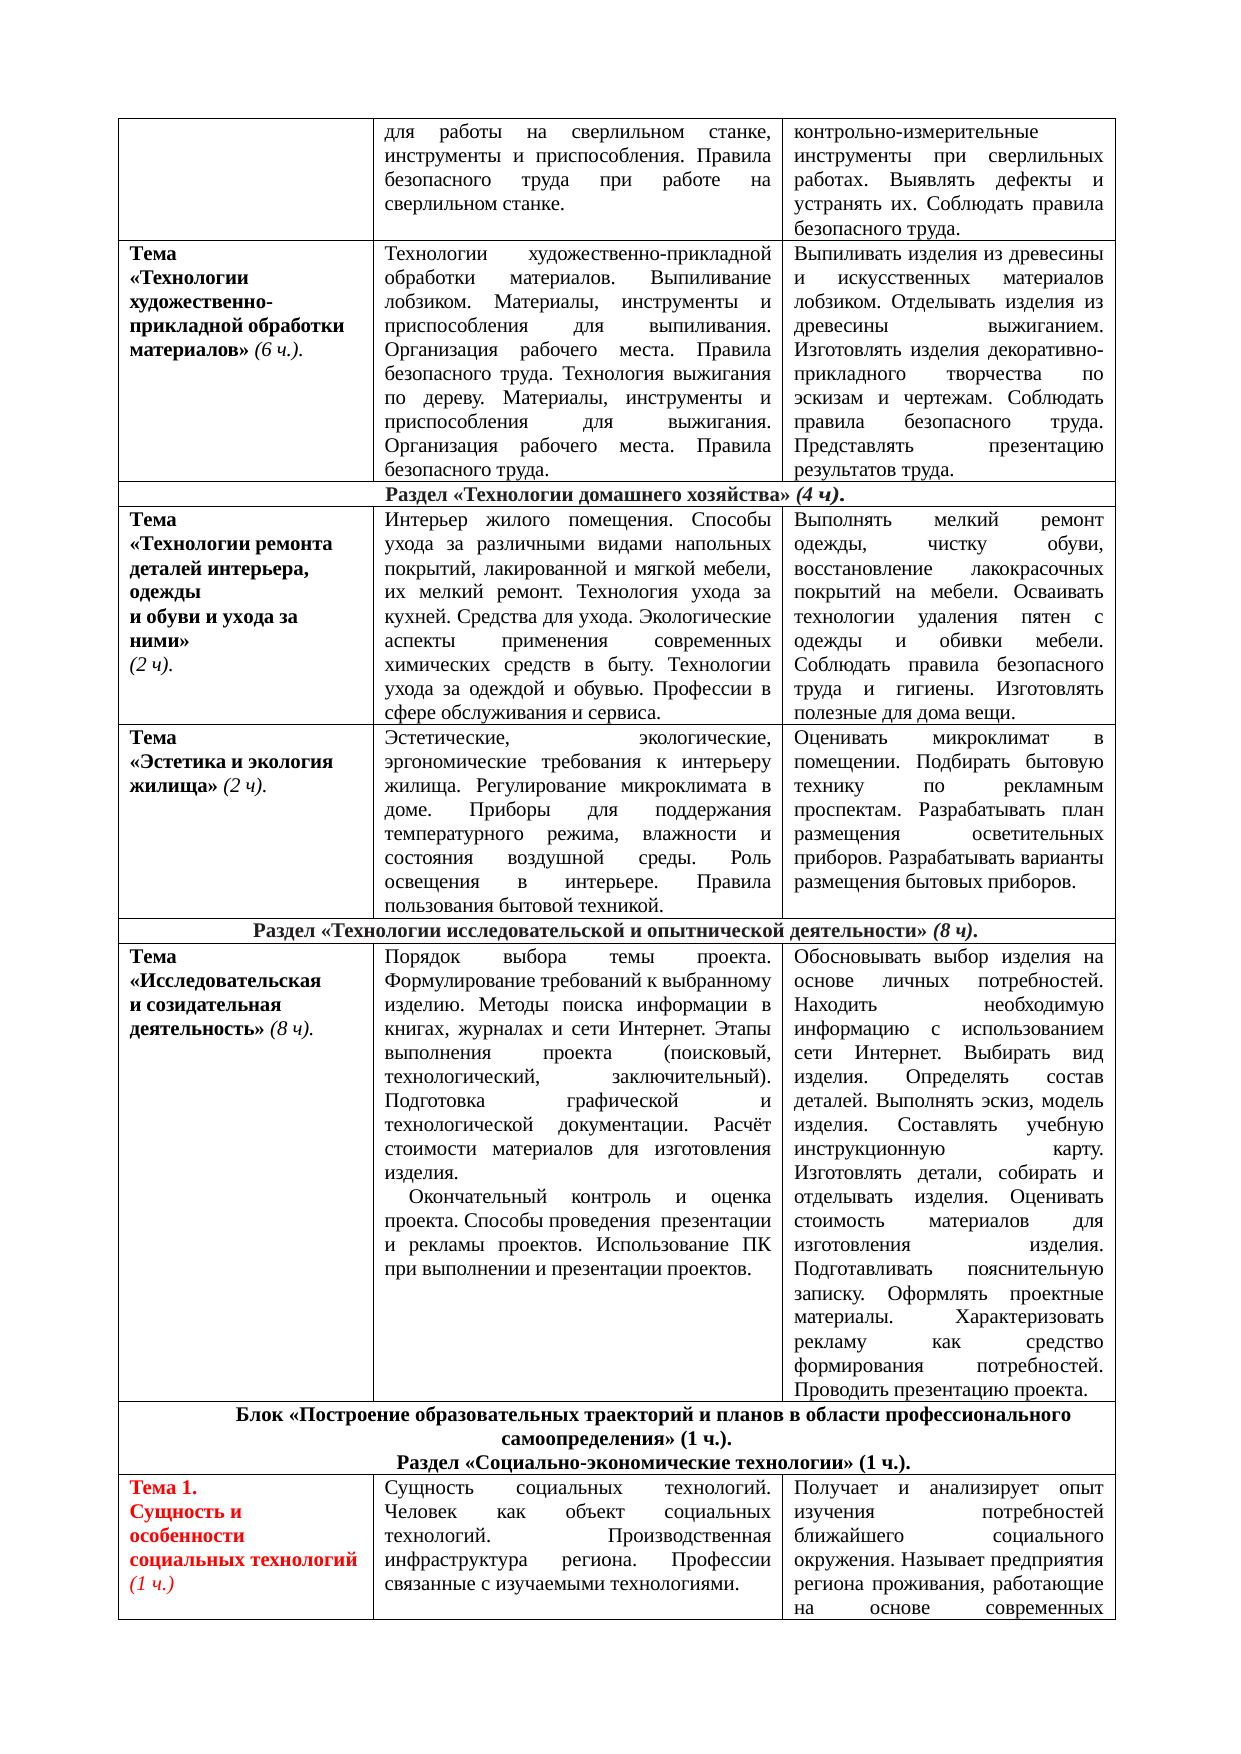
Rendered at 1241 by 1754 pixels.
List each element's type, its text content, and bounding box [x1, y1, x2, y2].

table_cell Тема 1. Сущность и особенности социальных технологий (1 ч.) [119, 1475, 373, 1619]
table_cell Технологии художественно-прикладной обработки материалов. Выпиливание лобзиком. Материалы, инструменты и приспособления для выпиливания. Организация рабочего места. Правила безопасного труда. Технология выжигания по дереву. Материалы, инструменты и приспособления для выжигания. Организация рабочего места. Правила безопасного труда. [374, 241, 782, 481]
table_cell Сущность социальных технологий. Человек как объект социальных технологий. Производственная инфраструктура региона. Профессии связанные с изучаемыми технологиями. [374, 1475, 782, 1619]
table_cell Оценивать микроклимат в помещении. Подбирать бытовую технику по рекламным проспектам. Разрабатывать план размещения осветительных приборов. Разрабатывать варианты размещения бытовых приборов. [783, 725, 1115, 917]
table_cell Тема «Эстетика и экология жилища» (2 ч). [119, 725, 373, 917]
table_cell Блок «Построение образовательных траекторий и планов в области профессионального самоопределения» (1 ч.). Раздел «Социально-экономические технологии» (1 ч.). [119, 1402, 1115, 1474]
table_cell Раздел «Технологии домашнего хозяйства» (4 ч). [119, 482, 1115, 506]
table_cell [119, 119, 373, 239]
table_cell Тема «Технологии ремонта деталей интерьера, одежды и обуви и ухода за ними» (2 ч). [119, 507, 373, 724]
table_cell Обосновывать выбор изделия на основе личных потребностей. Находить необходимую информацию с использованием сети Интернет. Выбирать вид изделия. Определять состав деталей. Выполнять эскиз, модель изделия. Составлять учебную инструкционную карту. Изготовлять детали, собирать и отделывать изделия. Оценивать стоимость материалов для изготовления изделия. Подготавливать пояснительную записку. Оформлять проектные материалы. Характеризовать рекламу как средство формирования потребностей. Проводить презентацию проекта. [783, 944, 1115, 1401]
table_cell для работы на сверлильном станке, инструменты и приспособления. Правила безопасного труда при работе на сверлильном станке. [374, 119, 782, 239]
table_cell Порядок выбора темы проекта. Формулирование требований к выбранному изделию. Методы поиска информации в книгах, журналах и сети Интернет. Этапы выполнения проекта (поисковый, технологический, заключительный). Подготовка графической и технологической документации. Расчёт стоимости материалов для изготовления изделия. Окончательный контроль и оценка проекта. Способы проведения презентации и рекламы проектов. Использование ПК при выполнении и презентации проектов. [374, 944, 782, 1401]
table_cell Интерьер жилого помещения. Способы ухода за различными видами напольных покрытий, лакированной и мягкой мебели, их мелкий ремонт. Технология ухода за кухней. Средства для ухода. Экологические аспекты применения современных химических средств в быту. Технологии ухода за одеждой и обувью. Профессии в сфере обслуживания и сервиса. [374, 507, 782, 724]
table_cell Тема «Технологии художественно-прикладной обработки материалов» (6 ч.). [119, 241, 373, 481]
table_cell контрольно-измерительные инструменты при сверлильных работах. Выявлять дефекты и устранять их. Соблюдать правила безопасного труда. [783, 119, 1115, 239]
table_cell Тема «Исследовательская и созидательная деятельность» (8 ч). [119, 944, 373, 1401]
table_cell Раздел «Технологии исследовательской и опытнической деятельности» (8 ч). [119, 919, 1115, 942]
table_cell Эстетические, экологические, эргономические требования к интерьеру жилища. Регулирование микроклимата в доме. Приборы для поддержания температурного режима, влажности и состояния воздушной среды. Роль освещения в интерьере. Правила пользования бытовой техникой. [374, 725, 782, 917]
table_cell Получает и анализирует опыт изучения потребностей ближайшего социального окружения. Называет предприятия региона проживания, работающие на основе современных [783, 1475, 1115, 1619]
table_cell Выполнять мелкий ремонт одежды, чистку обуви, восстановление лакокрасочных покрытий на мебели. Осваивать технологии удаления пятен с одежды и обивки мебели. Соблюдать правила безопасного труда и гигиены. Изготовлять полезные для дома вещи. [783, 507, 1115, 724]
table_cell Выпиливать изделия из древесины и искусственных материалов лобзиком. Отделывать изделия из древесины выжиганием. Изготовлять изделия декоративно-прикладного творчества по эскизам и чертежам. Соблюдать правила безопасного труда. Представлять презентацию результатов труда. [783, 241, 1115, 481]
